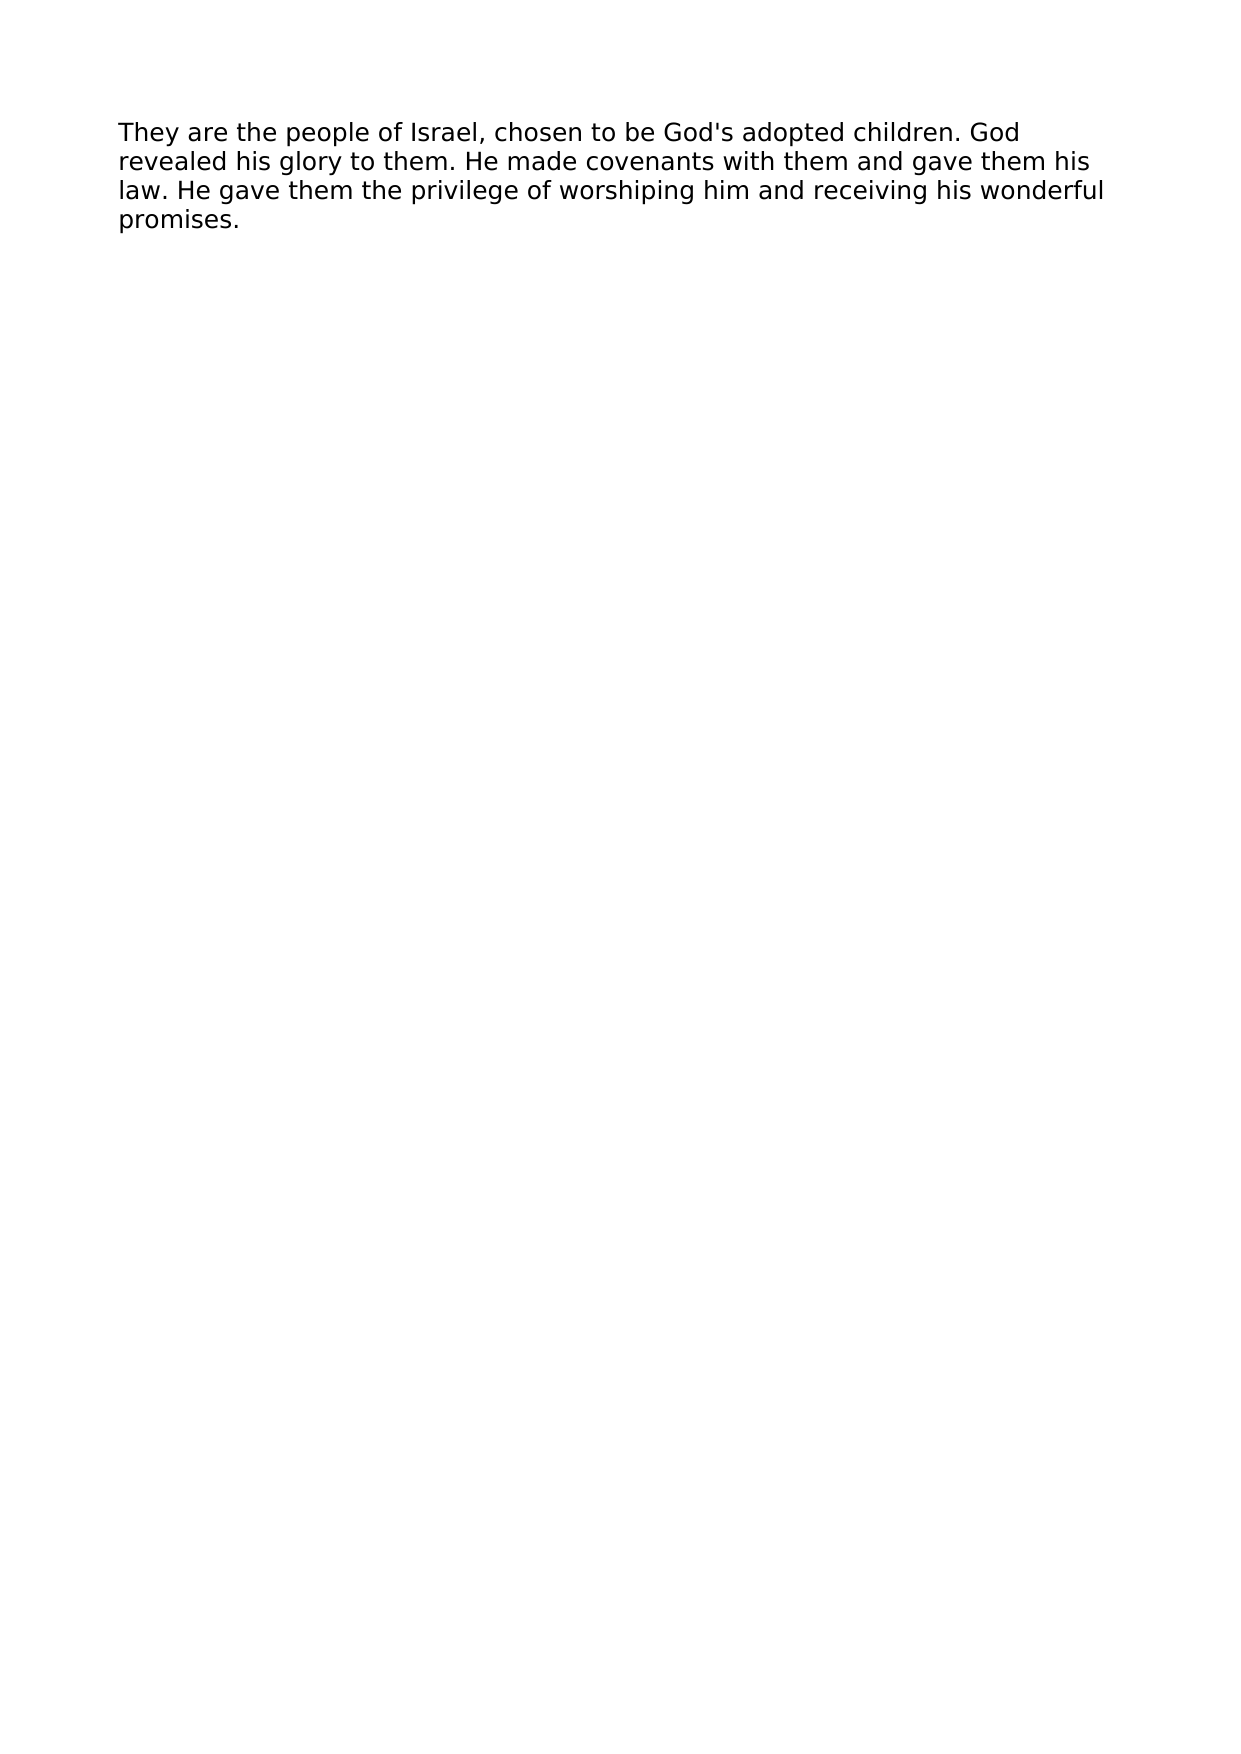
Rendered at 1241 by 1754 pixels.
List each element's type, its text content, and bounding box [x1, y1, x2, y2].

text They are the people of Israel, chosen to be God's adopted children. God revealed his glory to them. He made covenants with them and gave them his law. He gave them the privilege of worshiping him and receiving his wonderful promises. [118, 118, 1122, 235]
